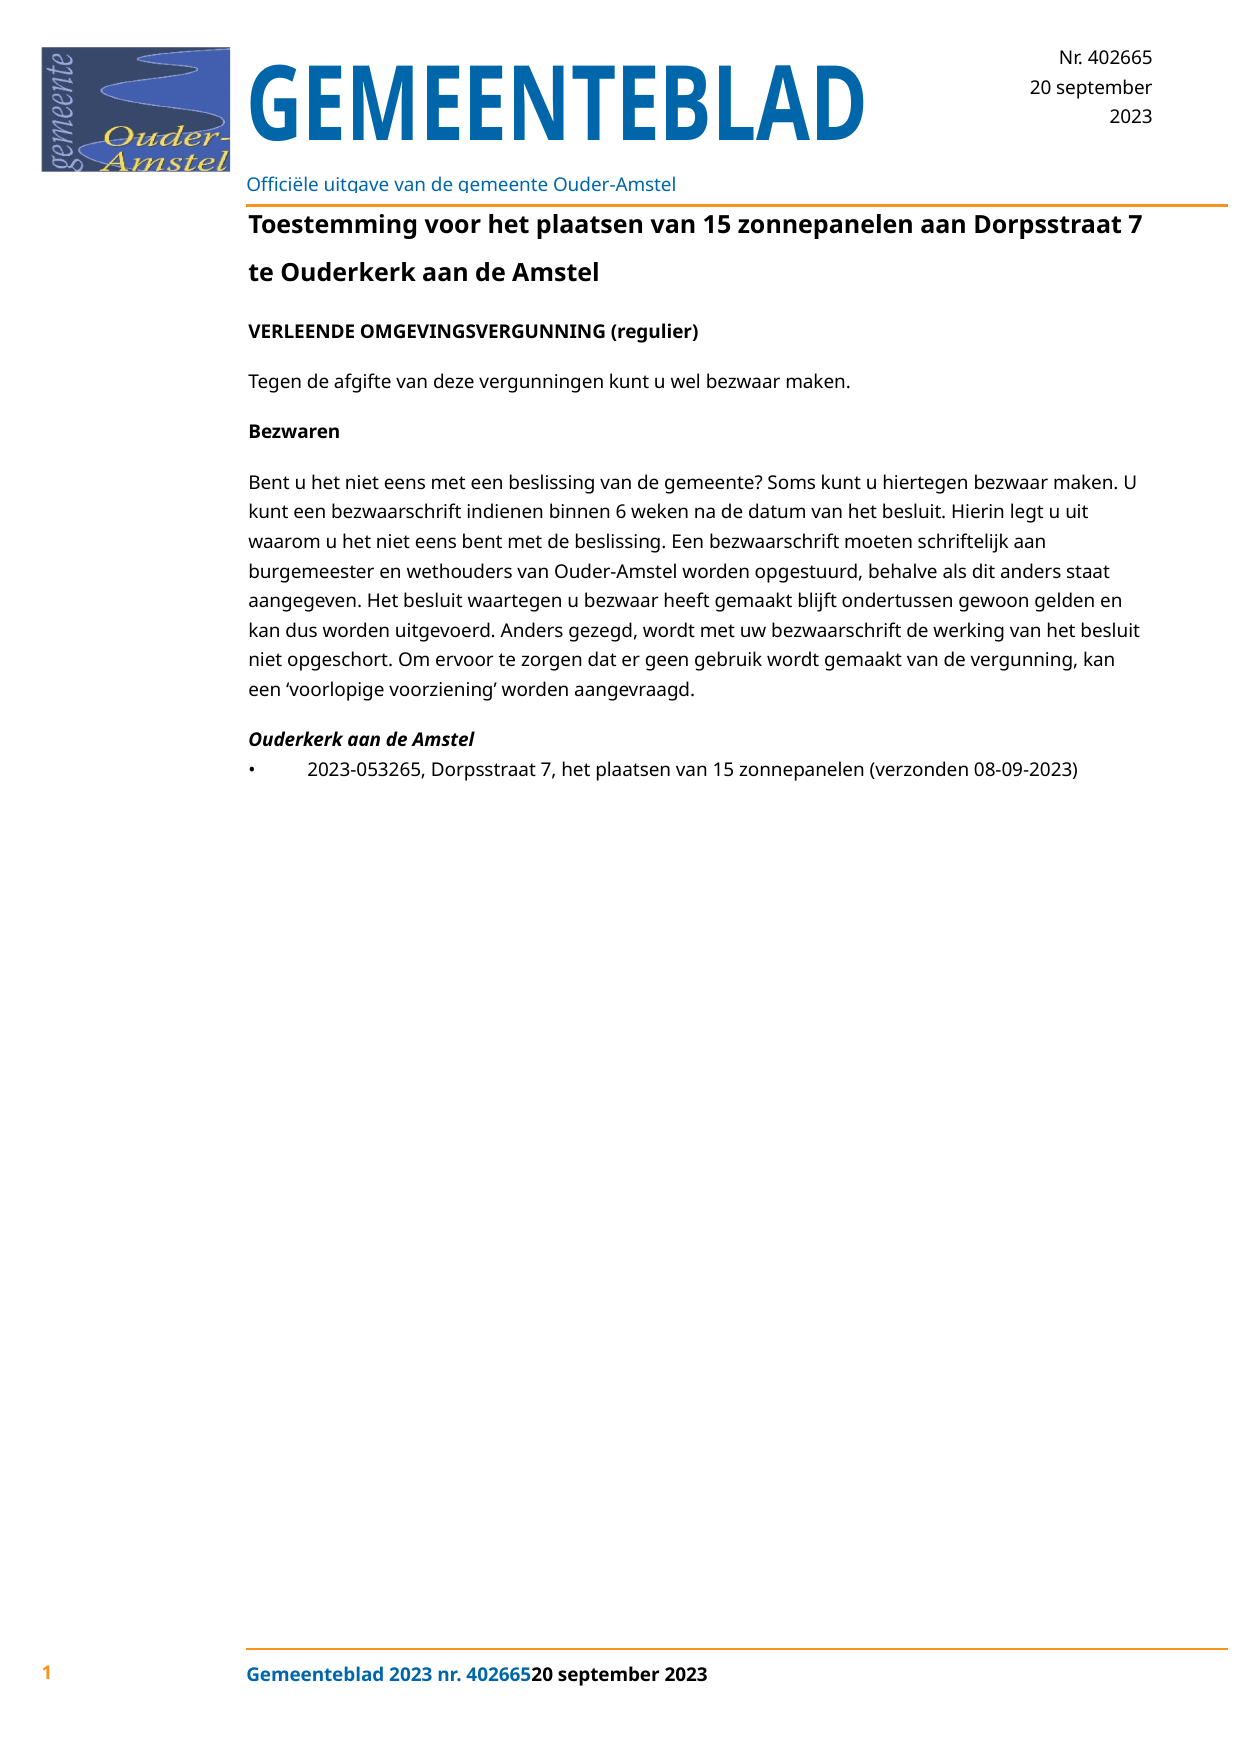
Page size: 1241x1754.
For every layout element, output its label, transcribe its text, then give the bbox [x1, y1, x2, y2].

text VERLEENDE OMGEVINGSVERGUNNING (regulier) [248, 318, 1152, 344]
text Ouderkerk aan de Amstel [248, 727, 1152, 752]
text Tegen de afgifte van deze vergunningen kunt u wel bezwaar maken. [248, 368, 1152, 394]
picture [41, 47, 231, 172]
list 2023-053265, Dorpsstraat 7, het plaatsen van 15 zonnepanelen (verzonden 08-09-2023) [248, 756, 1152, 782]
text Toestemming voor het plaatsen van 15 zonnepanelen aan Dorpsstraat 7 te Ouderkerk aan de Amstel [248, 207, 1152, 288]
text Bent u het niet eens met een beslissing van de gemeente? Soms kunt u hiertegen bezwaar maken. U kunt een bezwaarschrift indienen binnen 6 weken na de datum van het besluit. Hierin legt u uit waarom u het niet eens bent met de beslissing. Een bezwaarschrift moeten schriftelijk aan burgemeester en wethouders van Ouder-Amstel worden opgestuurd, behalve als dit anders staat aangegeven. Het besluit waartegen u bezwaar heeft gemaakt blijft ondertussen gewoon gelden en kan dus worden uitgevoerd. Anders gezegd, wordt met uw bezwaarschrift de werking van het besluit niet opgeschort. Om ervoor te zorgen dat er geen gebruik wordt gemaakt van de vergunning, kan een ‘voorlopige voorziening’ worden aangevraagd. [248, 469, 1152, 702]
text Bezwaren [248, 419, 1152, 444]
